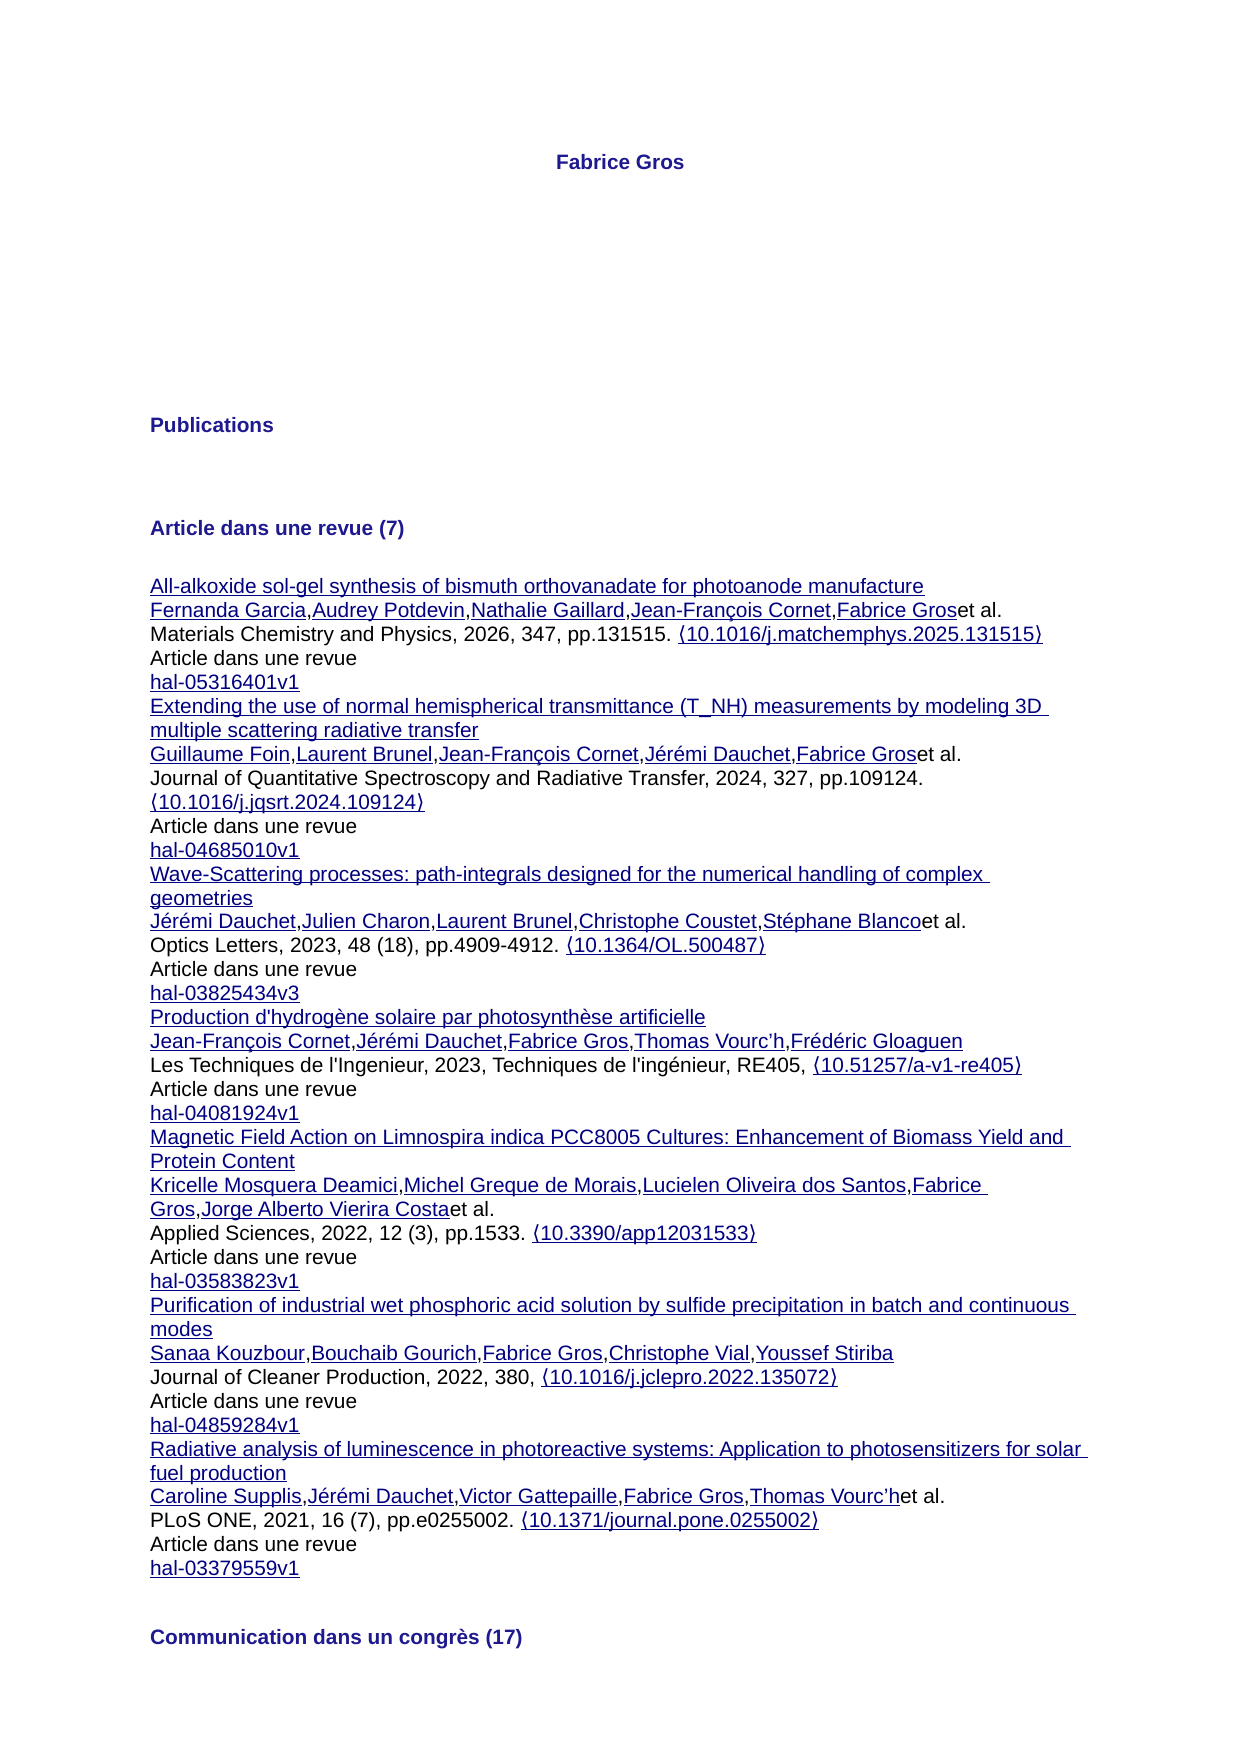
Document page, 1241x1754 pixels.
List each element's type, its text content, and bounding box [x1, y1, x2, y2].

table_cell Extending the use of normal hemispherical transmittance (T_NH) measurements by modeling 3D multiple scattering radiative transfer Guillaume Foin,Laurent Brunel,Jean-François Cornet,Jérémi Dauchet,Fabrice Groset al. Journal of Quantitative Spectroscopy and Radiative Transfer, 2024, 327, pp.109124. ⟨10.1016/j.jqsrt.2024.109124⟩ Article dans une revue hal-04685010v1 [150, 694, 1090, 861]
table_header All-alkoxide sol-gel synthesis of bismuth orthovanadate for photoanode manufacture Fernanda Garcia,Audrey Potdevin,Nathalie Gaillard,Jean-François Cornet,Fabrice Groset al. Materials Chemistry and Physics, 2026, 347, pp.131515. ⟨10.1016/j.matchemphys.2025.131515⟩ Article dans une revue hal-05316401v1 [150, 574, 1090, 694]
table_cell Radiative analysis of luminescence in photoreactive systems: Application to photosensitizers for solar fuel production Caroline Supplis,Jérémi Dauchet,Victor Gattepaille,Fabrice Gros,Thomas Vourc’het al. PLoS ONE, 2021, 16 (7), pp.e0255002. ⟨10.1371/journal.pone.0255002⟩ Article dans une revue hal-03379559v1 [150, 1436, 1090, 1580]
table_cell Wave-Scattering processes: path-integrals designed for the numerical handling of complex geometries Jérémi Dauchet,Julien Charon,Laurent Brunel,Christophe Coustet,Stéphane Blancoet al. Optics Letters, 2023, 48 (18), pp.4909-4912. ⟨10.1364/OL.500487⟩ Article dans une revue hal-03825434v3 [150, 861, 1090, 1005]
table_cell Purification of industrial wet phosphoric acid solution by sulfide precipitation in batch and continuous modes Sanaa Kouzbour,Bouchaib Gourich,Fabrice Gros,Christophe Vial,Youssef Stiriba Journal of Cleaner Production, 2022, 380, ⟨10.1016/j.jclepro.2022.135072⟩ Article dans une revue hal-04859284v1 [150, 1293, 1090, 1436]
table_cell Magnetic Field Action on Limnospira indica PCC8005 Cultures: Enhancement of Biomass Yield and Protein Content Kricelle Mosquera Deamici,Michel Greque de Morais,Lucielen Oliveira dos Santos,Fabrice Gros,Jorge Alberto Vierira Costaet al. Applied Sciences, 2022, 12 (3), pp.1533. ⟨10.3390/app12031533⟩ Article dans une revue hal-03583823v1 [150, 1125, 1090, 1293]
subtitle Communication dans un congrès (17) [150, 1625, 1090, 1649]
subtitle Article dans une revue (7) [150, 516, 1090, 539]
subtitle Fabrice Gros [150, 150, 1090, 174]
subtitle Publications [150, 412, 1090, 436]
table_cell Production d'hydrogène solaire par photosynthèse artificielle Jean-François Cornet,Jérémi Dauchet,Fabrice Gros,Thomas Vourc’h,Frédéric Gloaguen Les Techniques de l'Ingenieur, 2023, Techniques de l'ingénieur, RE405, ⟨10.51257/a-v1-re405⟩ Article dans une revue hal-04081924v1 [150, 1005, 1090, 1125]
